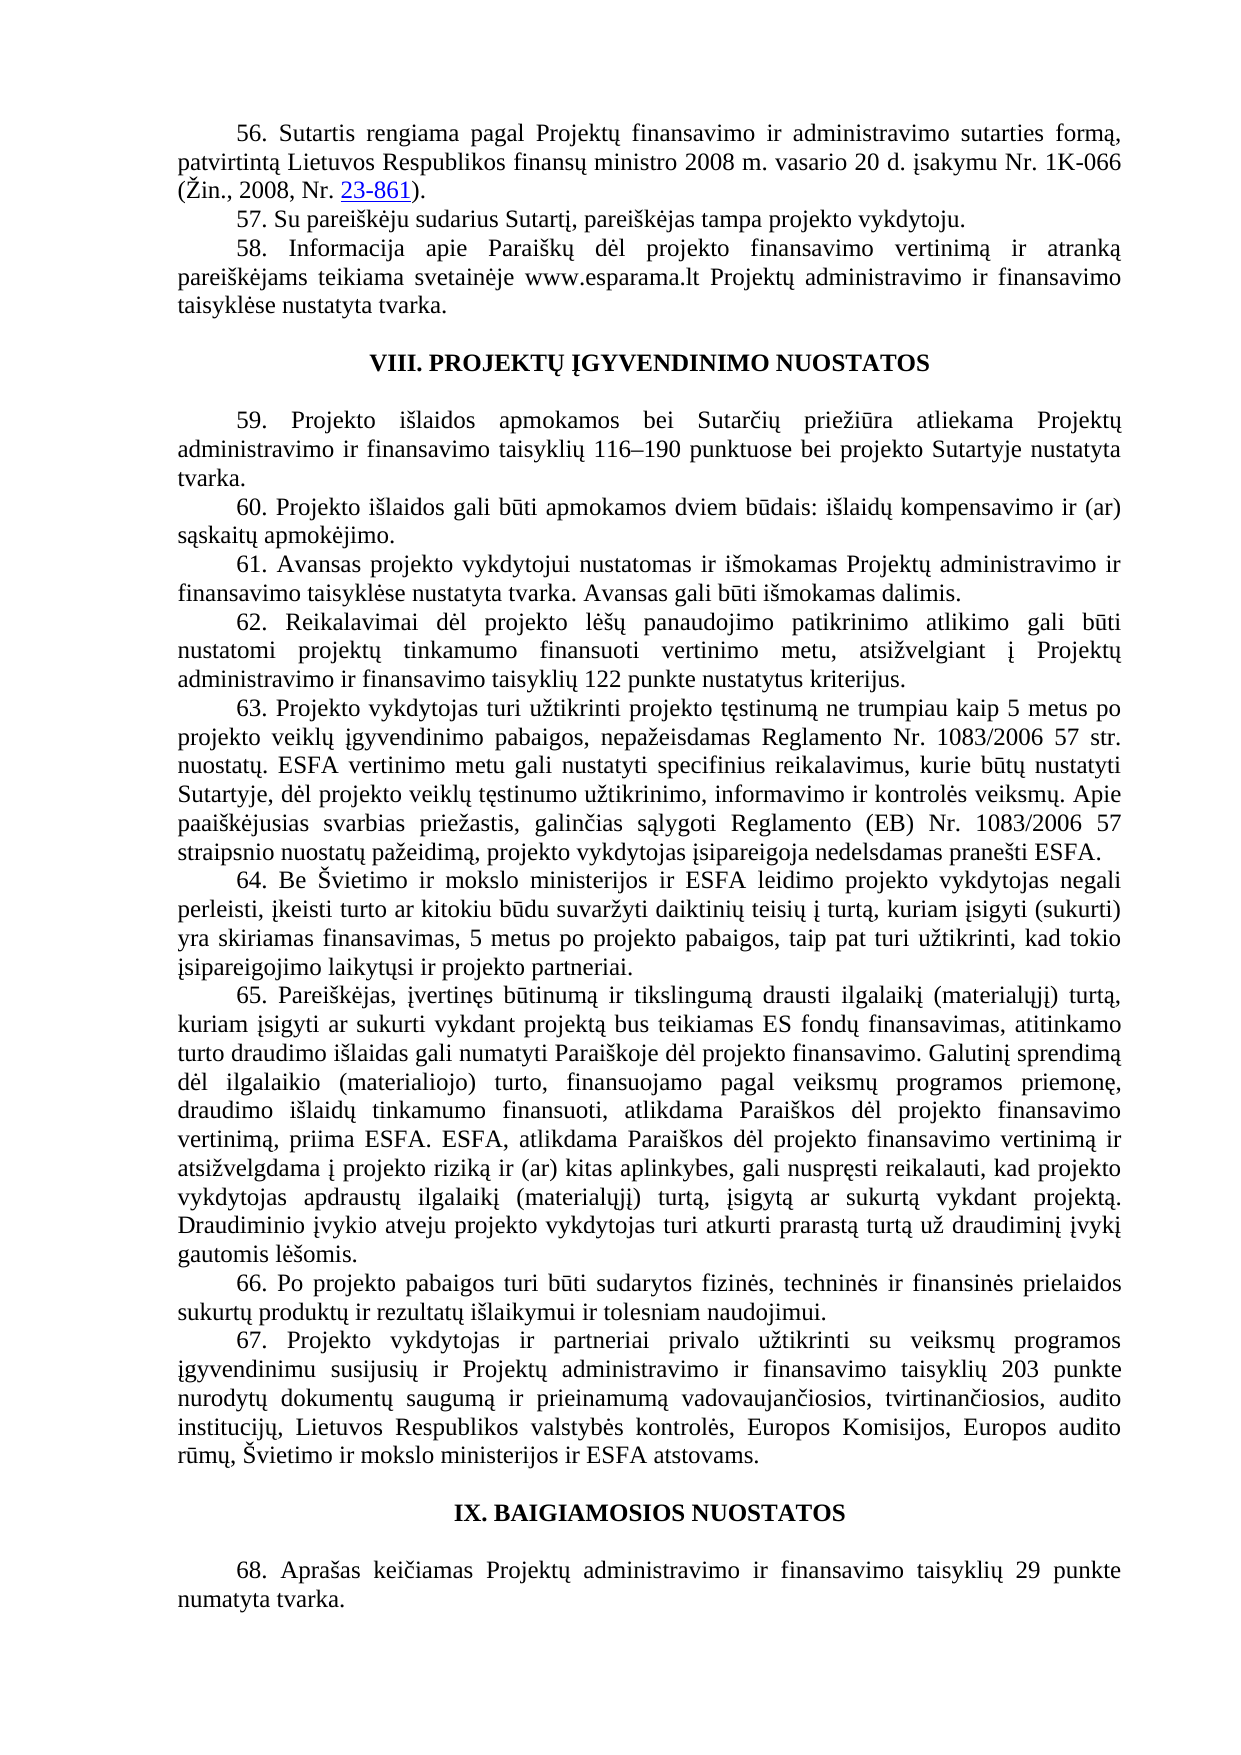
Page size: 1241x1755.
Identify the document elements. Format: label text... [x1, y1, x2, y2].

text VIII. PROJEKTŲ ĮGYVENDINIMO NUOSTATOS [177, 348, 1122, 377]
text 66. Po projekto pabaigos turi būti sudarytos fizinės, techninės ir finansinės prielaidos sukurtų produktų ir rezultatų išlaikymui ir tolesniam naudojimui. [177, 1268, 1122, 1326]
text 56. Sutartis rengiama pagal Projektų finansavimo ir administravimo sutarties formą, patvirtintą Lietuvos Respublikos finansų ministro 2008 m. vasario 20 d. įsakymu Nr. 1K-066 (Žin., 2008, Nr. 23-861). [177, 118, 1122, 204]
text 62. Reikalavimai dėl projekto lėšų panaudojimo patikrinimo atlikimo gali būti nustatomi projektų tinkamumo finansuoti vertinimo metu, atsižvelgiant į Projektų administravimo ir finansavimo taisyklių 122 punkte nustatytus kriterijus. [177, 607, 1122, 693]
text 68. Aprašas keičiamas Projektų administravimo ir finansavimo taisyklių 29 punkte numatyta tvarka. [177, 1556, 1122, 1613]
text 60. Projekto išlaidos gali būti apmokamos dviem būdais: išlaidų kompensavimo ir (ar) sąskaitų apmokėjimo. [177, 492, 1122, 549]
text IX. BAIGIAMOSIOS NUOSTATOS [177, 1498, 1122, 1527]
text 67. Projekto vykdytojas ir partneriai privalo užtikrinti su veiksmų programos įgyvendinimu susijusių ir Projektų administravimo ir finansavimo taisyklių 203 punkte nurodytų dokumentų saugumą ir prieinamumą vadovaujančiosios, tvirtinančiosios, audito institucijų, Lietuvos Respublikos valstybės kontrolės, Europos Komisijos, Europos audito rūmų, Švietimo ir mokslo ministerijos ir ESFA atstovams. [177, 1326, 1122, 1469]
text 61. Avansas projekto vykdytojui nustatomas ir išmokamas Projektų administravimo ir finansavimo taisyklėse nustatyta tvarka. Avansas gali būti išmokamas dalimis. [177, 549, 1122, 607]
text 58. Informacija apie Paraiškų dėl projekto finansavimo vertinimą ir atranką pareiškėjams teikiama svetainėje www.esparama.lt Projektų administravimo ir finansavimo taisyklėse nustatyta tvarka. [177, 233, 1122, 319]
text 65. Pareiškėjas, įvertinęs būtinumą ir tikslingumą drausti ilgalaikį (materialųjį) turtą, kuriam įsigyti ar sukurti vykdant projektą bus teikiamas ES fondų finansavimas, atitinkamo turto draudimo išlaidas gali numatyti Paraiškoje dėl projekto finansavimo. Galutinį sprendimą dėl ilgalaikio (materialiojo) turto, finansuojamo pagal veiksmų programos priemonę, draudimo išlaidų tinkamumo finansuoti, atlikdama Paraiškos dėl projekto finansavimo vertinimą, priima ESFA. ESFA, atlikdama Paraiškos dėl projekto finansavimo vertinimą ir atsižvelgdama į projekto riziką ir (ar) kitas aplinkybes, gali nuspręsti reikalauti, kad projekto vykdytojas apdraustų ilgalaikį (materialųjį) turtą, įsigytą ar sukurtą vykdant projektą. Draudiminio įvykio atveju projekto vykdytojas turi atkurti prarastą turtą už draudiminį įvykį gautomis lėšomis. [177, 981, 1122, 1268]
text 64. Be Švietimo ir mokslo ministerijos ir ESFA leidimo projekto vykdytojas negali perleisti, įkeisti turto ar kitokiu būdu suvaržyti daiktinių teisių į turtą, kuriam įsigyti (sukurti) yra skiriamas finansavimas, 5 metus po projekto pabaigos, taip pat turi užtikrinti, kad tokio įsipareigojimo laikytųsi ir projekto partneriai. [177, 866, 1122, 981]
text 57. Su pareiškėju sudarius Sutartį, pareiškėjas tampa projekto vykdytoju. [177, 204, 1122, 233]
text 59. Projekto išlaidos apmokamos bei Sutarčių priežiūra atliekama Projektų administravimo ir finansavimo taisyklių 116–190 punktuose bei projekto Sutartyje nustatyta tvarka. [177, 406, 1122, 492]
text 63. Projekto vykdytojas turi užtikrinti projekto tęstinumą ne trumpiau kaip 5 metus po projekto veiklų įgyvendinimo pabaigos, nepažeisdamas Reglamento Nr. 1083/2006 57 str. nuostatų. ESFA vertinimo metu gali nustatyti specifinius reikalavimus, kurie būtų nustatyti Sutartyje, dėl projekto veiklų tęstinumo užtikrinimo, informavimo ir kontrolės veiksmų. Apie paaiškėjusias svarbias priežastis, galinčias sąlygoti Reglamento (EB) Nr. 1083/2006 57 straipsnio nuostatų pažeidimą, projekto vykdytojas įsipareigoja nedelsdamas pranešti ESFA. [177, 693, 1122, 866]
